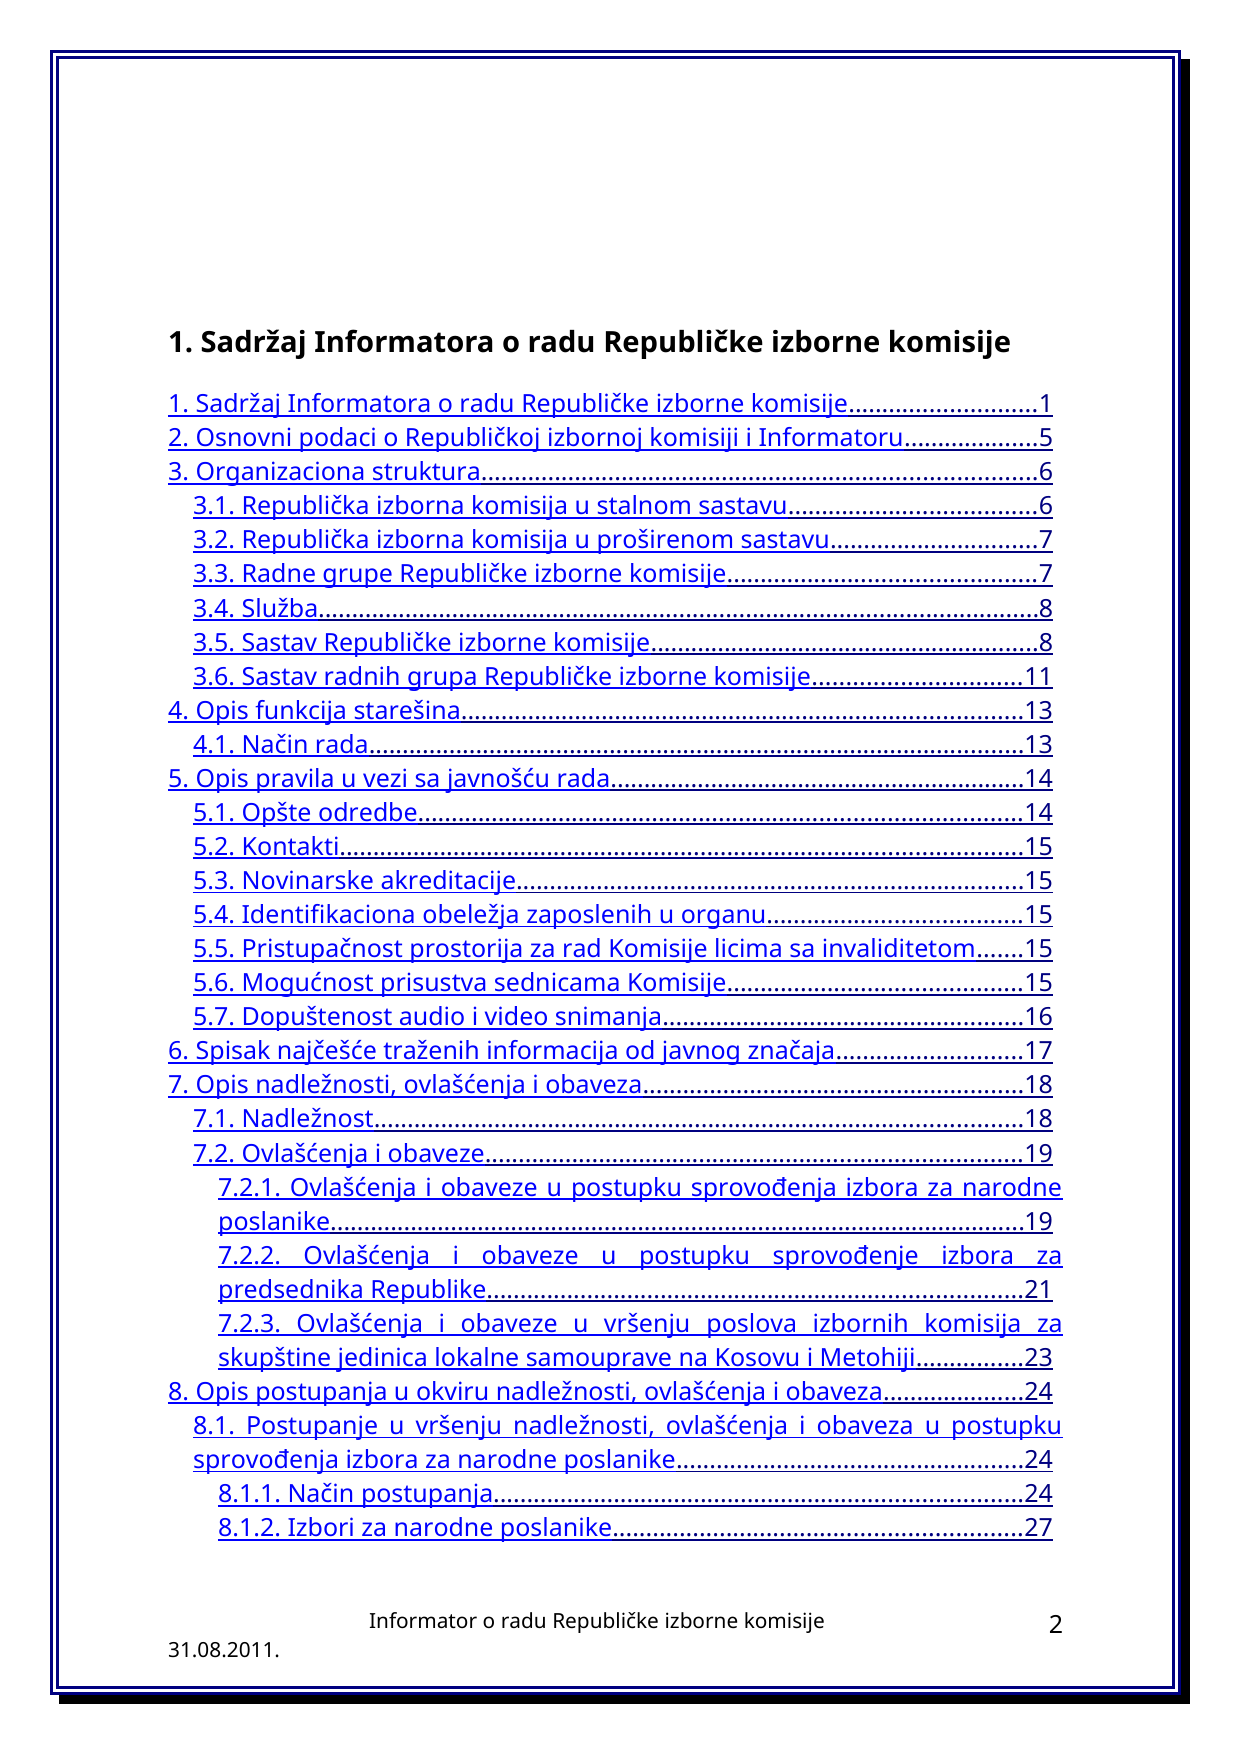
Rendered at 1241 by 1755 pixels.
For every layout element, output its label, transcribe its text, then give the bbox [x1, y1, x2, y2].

text 4. Opis funkcija starešina 13 [168, 692, 1063, 726]
text 5.7. Dopuštenost audio i video snimanja 16 [193, 999, 1063, 1033]
text 6. Spisak najčešće traženih informacija od javnog značaja 17 [168, 1033, 1063, 1067]
text 3. Organizaciona struktura 6 [168, 454, 1063, 488]
text 8.1. Postupanje u vršenju nadležnosti, ovlašćenja i obaveza u postupku sprovođenja izbora za narodne poslanike 24 [193, 1438, 1063, 1476]
text 5.3. Novinarske akreditacije 15 [193, 863, 1063, 897]
text 5.2. Kontakti 15 [193, 829, 1063, 863]
text 3.3. Radne grupe Republičke izborne komisije 7 [193, 556, 1063, 590]
text 7. Opis nadležnosti, ovlašćenja i obaveza 18 [168, 1067, 1063, 1101]
text 8. Opis postupanja u okviru nadležnosti, ovlašćenja i obaveza 24 [168, 1374, 1063, 1408]
text 4.1. Način rada 13 [193, 726, 1063, 761]
subtitle 1. Sadržaj Informatora o radu Republičke izborne komisije [168, 321, 1063, 361]
text 5.1. Opšte odredbe 14 [193, 794, 1063, 829]
text 5.4. Identifikaciona obeležja zaposlenih u organu 15 [193, 897, 1063, 931]
text 5. Opis pravila u vezi sa javnošću rada 14 [168, 761, 1063, 794]
text 7.2.1. Ovlašćenja i obaveze u postupku sprovođenja izbora za narodne poslanike 19 [218, 1169, 1063, 1198]
text 8.1.1. Način postupanja 24 [218, 1476, 1063, 1510]
text 8.1.2. Izbori za narodne poslanike 27 [218, 1510, 1063, 1544]
text 1. Sadržaj Informatora o radu Republičke izborne komisije 1 [168, 386, 1063, 420]
text 5.6. Mogućnost prisustva sednicama Komisije 15 [193, 965, 1063, 999]
text 3.2. Republička izborna komisija u proširenom sastavu 7 [193, 522, 1063, 556]
text 3.6. Sastav radnih grupa Republičke izborne komisije 11 [193, 658, 1063, 692]
text 3.4. Služba 8 [193, 590, 1063, 624]
text 3.5. Sastav Republičke izborne komisije 8 [193, 624, 1063, 658]
text 7.1. Nadležnost 18 [193, 1101, 1063, 1135]
text 7.2.2. Ovlašćenja i obaveze u postupku sprovođenje izbora za predsednika Republike 21 [218, 1237, 1063, 1266]
text 7.2. Ovlašćenja i obaveze 19 [193, 1135, 1063, 1169]
text 7.2.1. Ovlašćenja i obaveze u postupku sprovođenja izbora za narodne poslanike 19 [218, 1200, 1063, 1237]
text 5.5. Pristupačnost prostorija za rad Komisije licima sa invaliditetom 15 [193, 931, 1063, 965]
text 7.2.2. Ovlašćenja i obaveze u postupku sprovođenje izbora za predsednika Republike 21 [218, 1268, 1063, 1306]
text 8.1. Postupanje u vršenju nadležnosti, ovlašćenja i obaveza u postupku sprovođenja izbora za narodne poslanike 24 [193, 1408, 1063, 1437]
text 2. Osnovni podaci o Republičkoj izbornoj komisiji i Informatoru 5 [168, 420, 1063, 454]
text 3.1. Republička izborna komisija u stalnom sastavu 6 [193, 488, 1063, 522]
text 7.2.3. Ovlašćenja i obaveze u vršenju poslova izbornih komisija za skupštine jedinica lokalne samouprave na Kosovu i Metohiji 23 [218, 1306, 1063, 1334]
text 7.2.3. Ovlašćenja i obaveze u vršenju poslova izbornih komisija za skupštine jedinica lokalne samouprave na Kosovu i Metohiji 23 [218, 1336, 1063, 1374]
